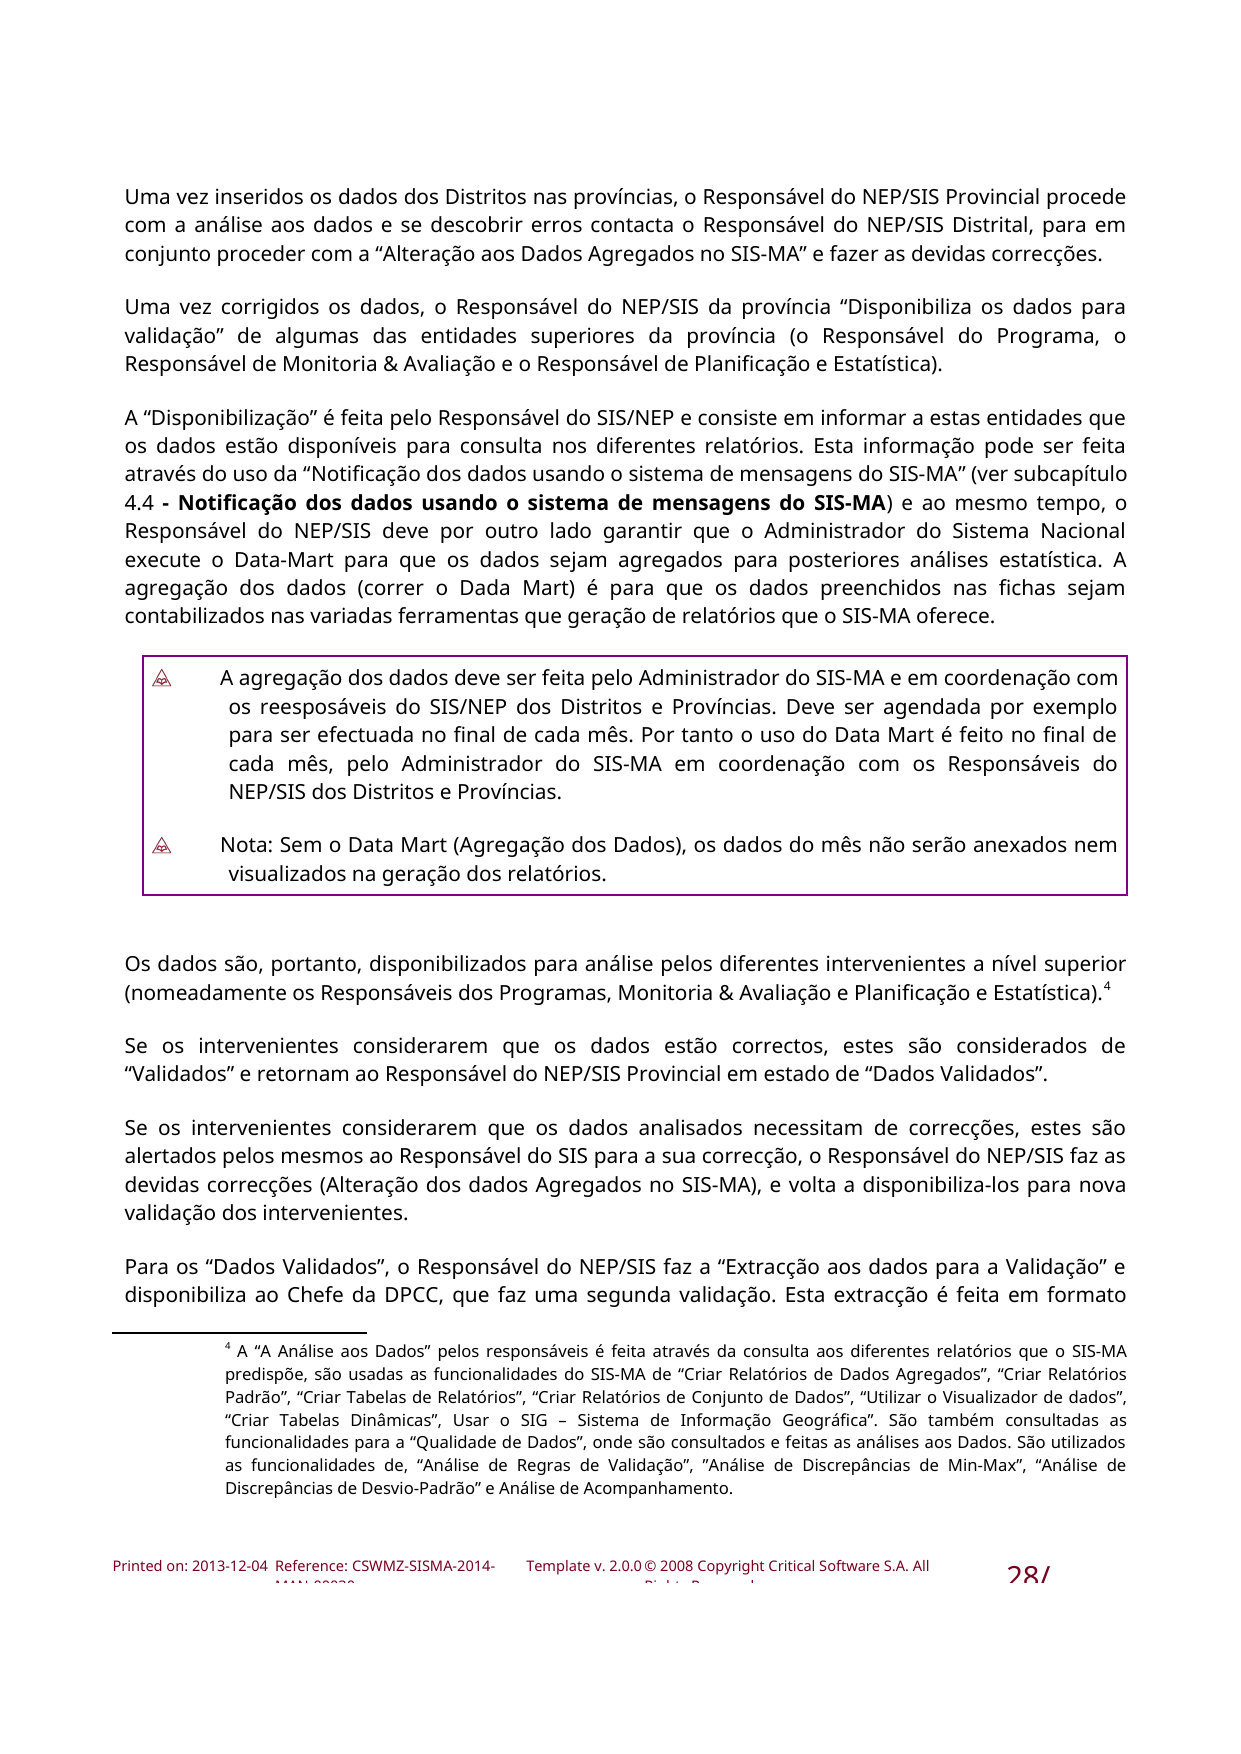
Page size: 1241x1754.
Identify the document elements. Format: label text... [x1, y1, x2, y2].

text Se os intervenientes considerarem que os dados analisados necessitam de correcções, estes são alertados pelos mesmos ao Responsável do SIS para a sua correcção, o Responsável do NEP/SIS faz as devidas correcções (Alteração dos dados Agregados no SIS-MA), e volta a disponibiliza-los para nova validação dos intervenientes. [124, 1113, 1128, 1227]
list Nota: Sem o Data Mart (Agregação dos Dados), os dados do mês não serão anexados nem visualizados na geração dos relatórios. [144, 822, 1126, 894]
list A agregação dos dados deve ser feita pelo Administrador do SIS-MA e em coordenação com os reesposáveis do SIS/NEP dos Distritos e Províncias. Deve ser agendada por exemplo para ser efectuada no final de cada mês. Por tanto o uso do Data Mart é feito no final de cada mês, pelo Administrador do SIS-MA em coordenação com os Responsáveis do NEP/SIS dos Distritos e Províncias. [144, 657, 1126, 806]
text A “Disponibilização” é feita pelo Responsável do SIS/NEP e consiste em informar a estas entidades que os dados estão disponíveis para consulta nos diferentes relatórios. Esta informação pode ser feita através do uso da “Notificação dos dados usando o sistema de mensagens do SIS-MA” (ver subcapítulo 4.4 - Notificação dos dados usando o sistema de mensagens do SIS-MA) e ao mesmo tempo, o Responsável do NEP/SIS deve por outro lado garantir que o Administrador do Sistema Nacional execute o Data-Mart para que os dados sejam agregados para posteriores análises estatística. A agregação dos dados (correr o Dada Mart) é para que os dados preenchidos nas fichas sejam contabilizados nas variadas ferramentas que geração de relatórios que o SIS-MA oferece. [124, 403, 1128, 630]
picture [151, 668, 172, 687]
picture [151, 836, 172, 854]
text Se os intervenientes considerarem que os dados estão correctos, estes são considerados de “Validados” e retornam ao Responsável do NEP/SIS Provincial em estado de “Dados Validados”. [124, 1031, 1128, 1088]
text Os dados são, portanto, disponibilizados para análise pelos diferentes intervenientes a nível superior (nomeadamente os Responsáveis dos Programas, Monitoria & Avaliação e Planificação e Estatística). [124, 949, 1128, 1006]
text Uma vez inseridos os dados dos Distritos nas províncias, o Responsável do NEP/SIS Provincial procede com a análise aos dados e se descobrir erros contacta o Responsável do NEP/SIS Distrital, para em conjunto proceder com a “Alteração aos Dados Agregados no SIS-MA” e fazer as devidas correcções. [124, 182, 1128, 267]
text Uma vez corrigidos os dados, o Responsável do NEP/SIS da província “Disponibiliza os dados para validação” de algumas das entidades superiores da província (o Responsável do Programa, o Responsável de Monitoria & Avaliação e o Responsável de Planificação e Estatística). [124, 292, 1128, 378]
text Para os “Dados Validados”, o Responsável do NEP/SIS faz a “Extracção aos dados para a Validação” e disponibiliza ao Chefe da DPCC, que faz uma segunda validação. Esta extracção é feita em formato [124, 1252, 1128, 1309]
text A “A Análise aos Dados” pelos responsáveis é feita através da consulta aos diferentes relatórios que o SIS-MA predispõe, são usadas as funcionalidades do SIS-MA de “Criar Relatórios de Dados Agregados”, “Criar Relatórios Padrão”, “Criar Tabelas de Relatórios”, “Criar Relatórios de Conjunto de Dados”, “Utilizar o Visualizador de dados”, “Criar Tabelas Dinâmicas”, Usar o SIG – Sistema de Informação Geográfica”. São também consultadas as funcionalidades para a “Qualidade de Dados”, onde são consultados e feitas as análises aos Dados. São utilizados as funcionalidades de, “Análise de Regras de Validação”, ”Análise de Discrepâncias de Min-Max”, “Análise de Discrepâncias de Desvio-Padrão” e Análise de Acompanhamento. [225, 1339, 1128, 1499]
